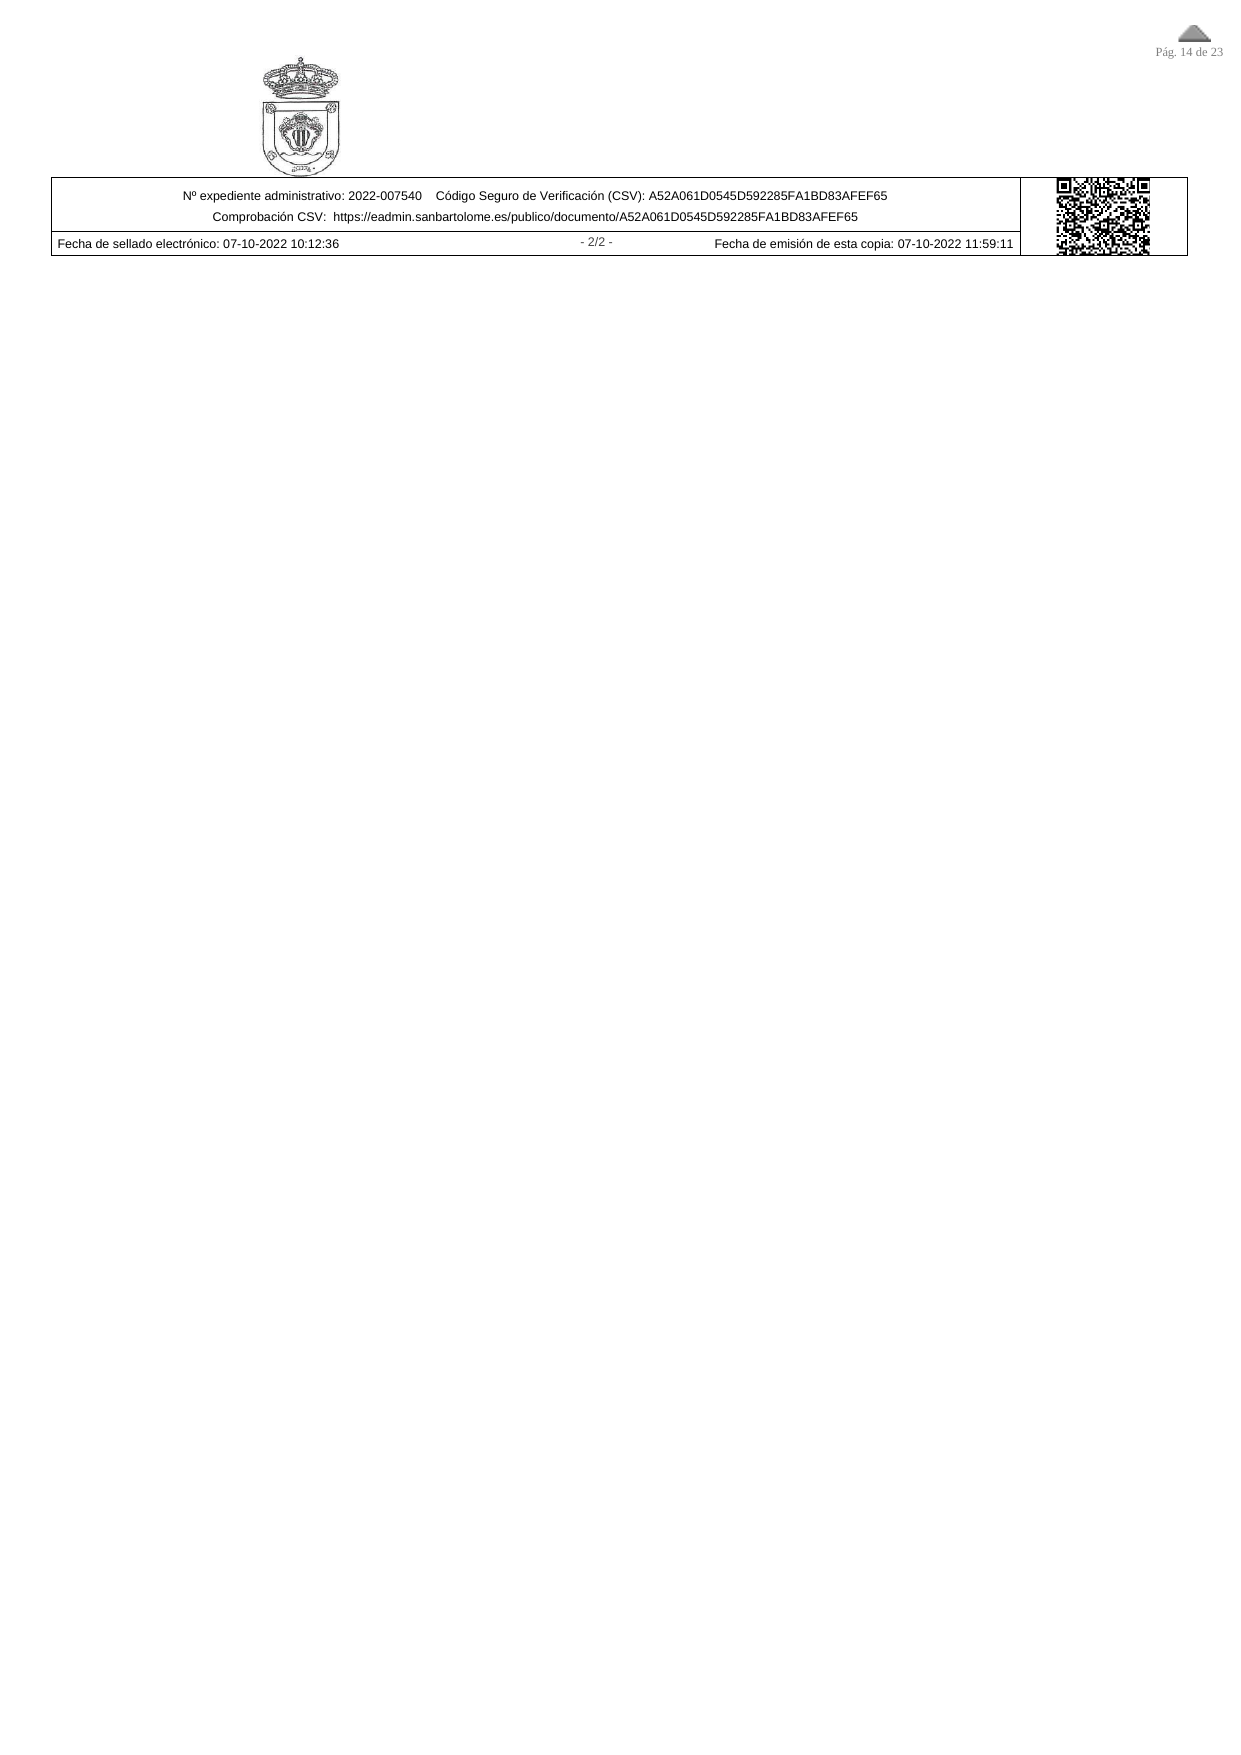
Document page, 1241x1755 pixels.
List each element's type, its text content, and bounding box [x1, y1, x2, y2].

table_header [1150, 178, 1187, 255]
table_header [1021, 178, 1056, 255]
picture [1177, 25, 1211, 42]
picture [258, 55, 344, 177]
picture [1056, 178, 1150, 255]
table_cell Fecha de sellado electrónico: 07-10-2022 10:12:36 - 2/2 - Fecha de emisión de esta copia: 07-10-2022 11:59:11 [52, 232, 1020, 255]
table_cell Nº expediente administrativo: 2022-007540 Código Seguro de Verificación (CSV): A52A061D0545D592285FA1BD83AFEF65 Comprobación CSV: https://eadmin.sanbartolome.es/publico/documento/A52A061D0545D592285FA1BD83AFEF65 [52, 178, 1020, 231]
